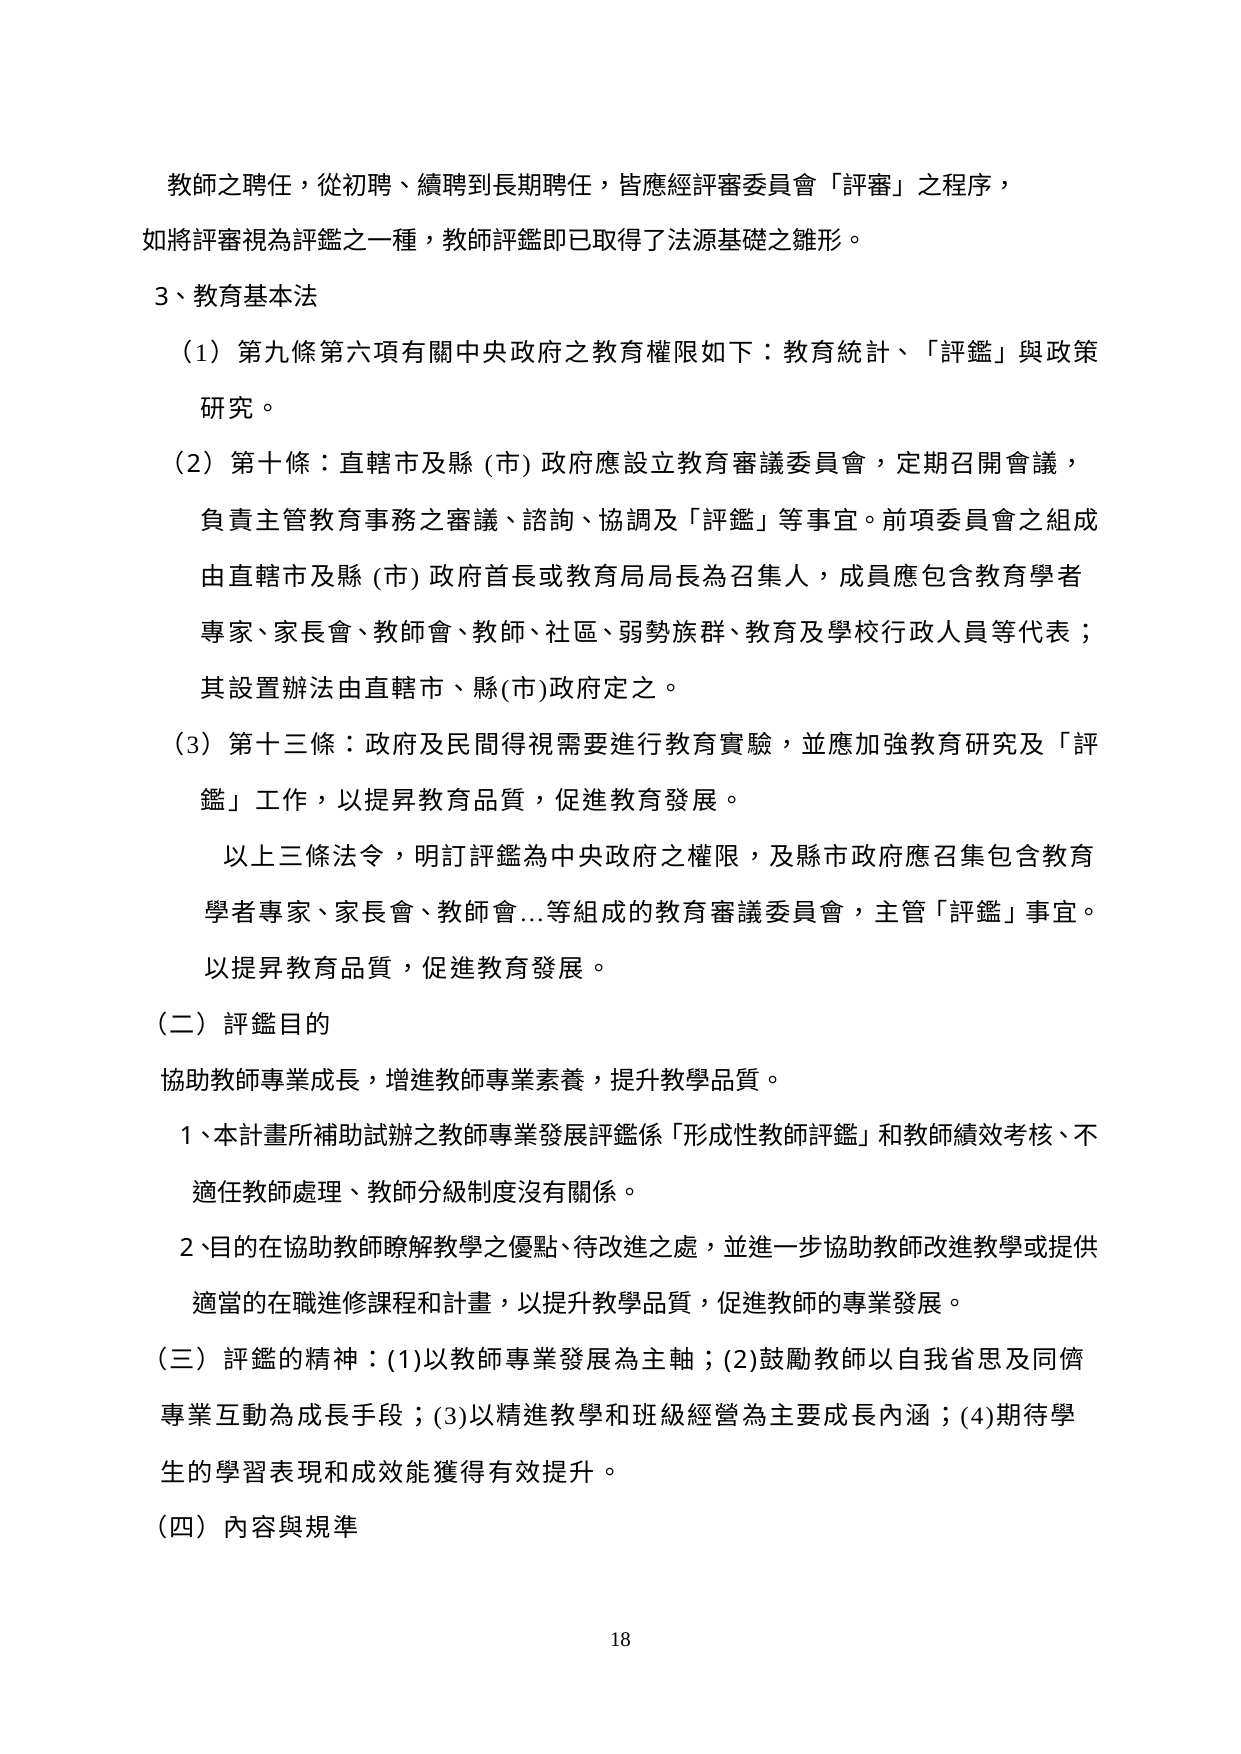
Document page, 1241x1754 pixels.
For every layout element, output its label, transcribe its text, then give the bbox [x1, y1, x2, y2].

text （1）第九條第六項有關中央政府之教育權限如下：教育統計、「評鑑」與政策研究。 [142, 331, 1098, 425]
text （3）第十三條：政府及民間得視需要進行教育實驗，並應加強教育研究及「評鑑」工作，以提昇教育品質，促進教育發展。 [142, 724, 1098, 818]
text （三）評鑑的精神：(1)以教師專業發展為主軸；(2)鼓勵教師以自我省思及同儕專業互動為成長手段；(3)以精進教學和班級經營為主要成長內涵；(4)期待學生的學習表現和成效能獲得有效提升。 [142, 1339, 1098, 1489]
text 3、教育基本法 [142, 276, 1098, 313]
text 2、目的在協助教師瞭解教學之優點、待改進之處，並進一步協助教師改進教學或提供適當的在職進修課程和計畫，以提升教學品質，促進教師的專業發展。 [179, 1227, 1098, 1321]
text 1、本計畫所補助試辦之教師專業發展評鑑係「形成性教師評鑑」和教師績效考核、不適任教師處理、教師分級制度沒有關係。 [179, 1115, 1098, 1209]
text 如將評審視為評鑑之一種，教師評鑑即已取得了法源基礎之雛形。 [142, 220, 1098, 258]
text 教師之聘任，從初聘、續聘到長期聘任，皆應經評審委員會「評審」之程序， [142, 164, 1098, 202]
text （四）內容與規準 [142, 1507, 1098, 1544]
text （二）評鑑目的 [142, 1004, 1098, 1041]
text （2）第十條：直轄市及縣 (市) 政府應設立教育審議委員會，定期召開會議，負責主管教育事務之審議、諮詢、協調及「評鑑」等事宜。前項委員會之組成，由直轄市及縣 (市) 政府首長或教育局局長為召集人，成員應包含教育學者專家、家長會、教師會、教師、社區、弱勢族群、教育及學校行政人員等代表；其設置辦法由直轄市、縣(市)政府定之。 [142, 443, 1098, 706]
text 以上三條法令，明訂評鑑為中央政府之權限，及縣市政府應召集包含教育學者專家、家長會、教師會…等組成的教育審議委員會，主管「評鑑」事宜。以提昇教育品質，促進教育發展。 [198, 836, 1098, 986]
text 協助教師專業成長，增進教師專業素養，提升教學品質。 [142, 1059, 1098, 1097]
